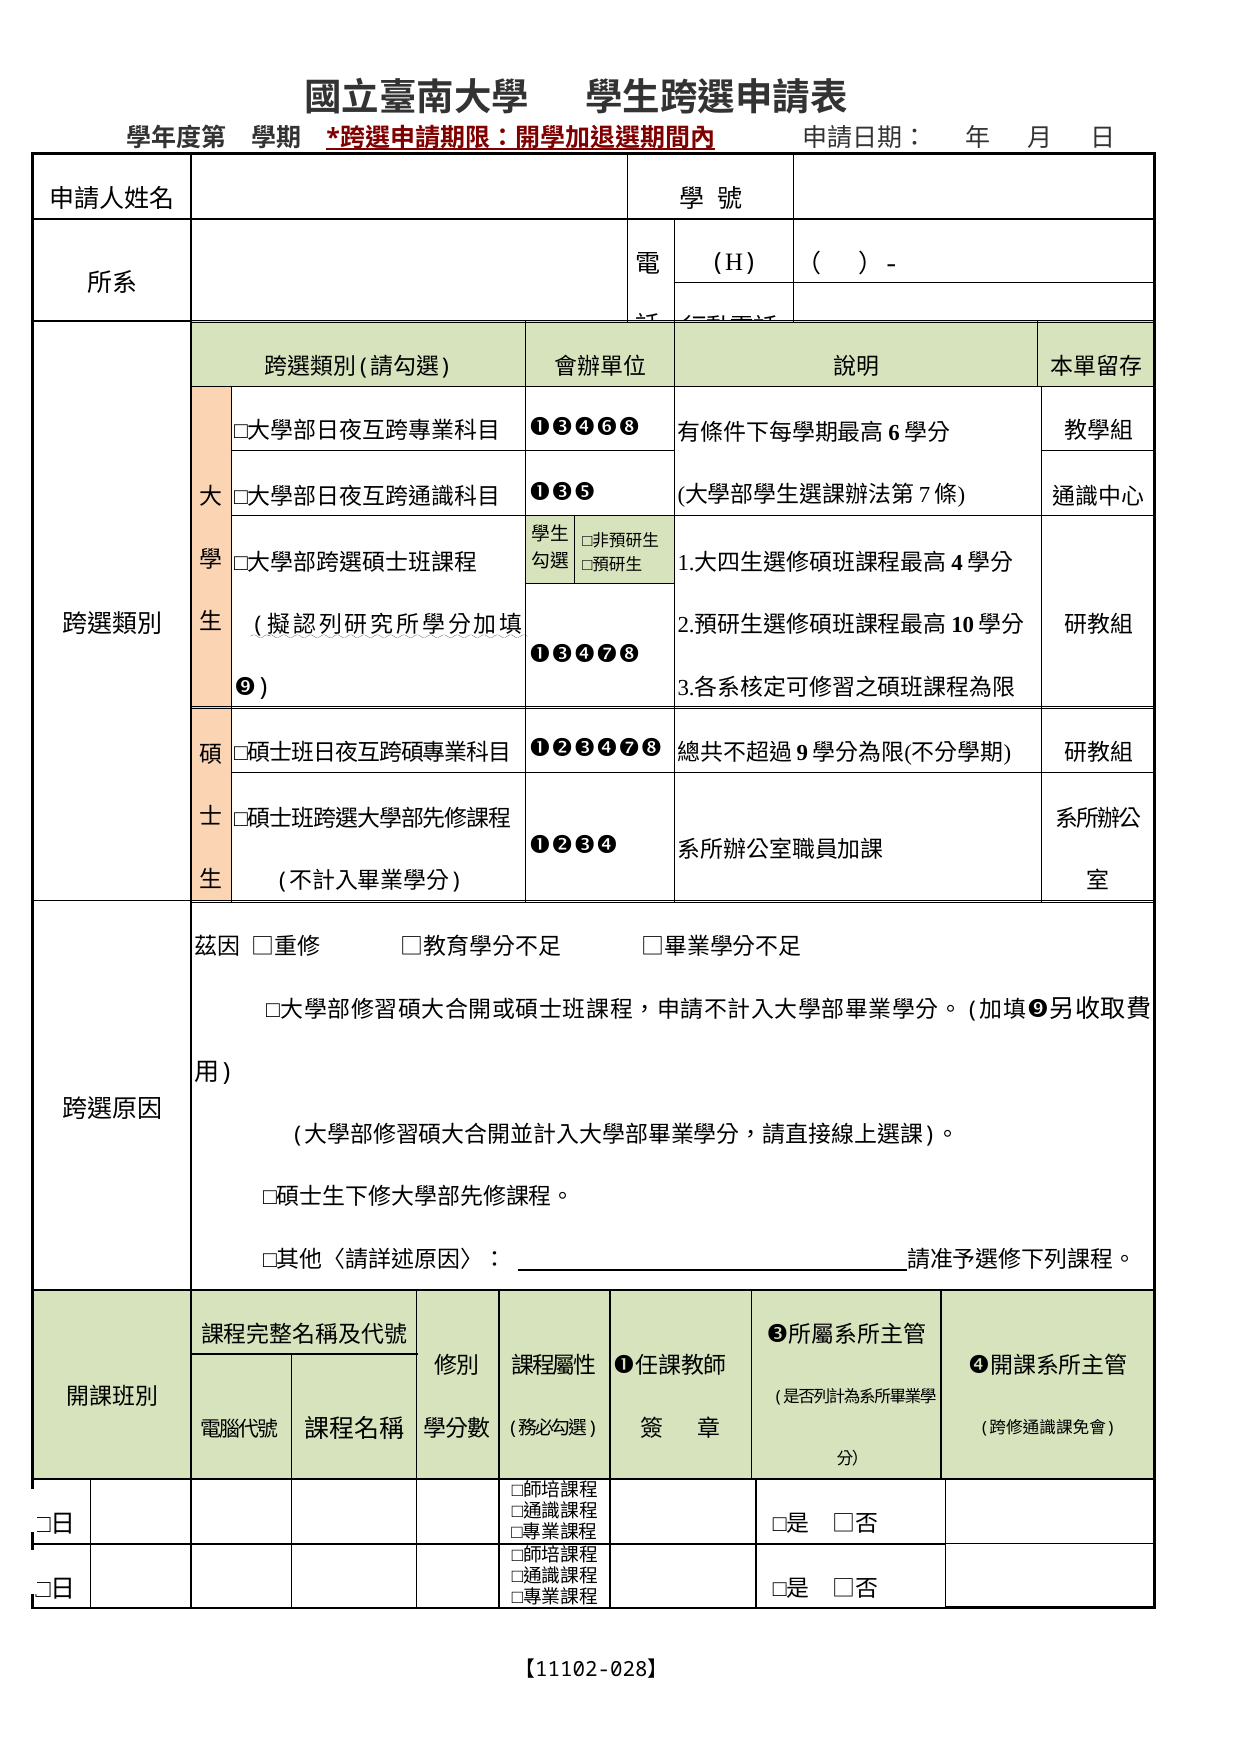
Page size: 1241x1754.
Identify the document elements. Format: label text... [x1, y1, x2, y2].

table_cell 學生勾選 [526, 516, 574, 583]
text 學年度第 學期 *跨選申請期限：開學加退選期間內 申請日期： 年 月 日 [114, 121, 1166, 152]
table_cell 跨選原因 [34, 901, 190, 1289]
table_cell [946, 1544, 1153, 1606]
table_cell [292, 1480, 416, 1543]
table_header [192, 155, 627, 218]
table_cell 有條件下每學期最高6學分 (大學部學生選課辦法第7條) [675, 387, 1041, 515]
table_cell 本單留存 [1038, 323, 1153, 386]
table_header [794, 155, 1153, 218]
table_cell [611, 1480, 755, 1543]
table_cell 茲因 □重修 □教育學分不足 □畢業學分不足 □大學部修習碩大合開或碩士班課程，申請不計入大學部畢業學分。(加填另收取費用) (大學部修習碩大合開並計入大學部畢業學分，請直接線上選課)。 □碩士生下修大學部先修課程。 □其他〈請詳述原因〉： 請准予選修下列課程。 [192, 903, 1153, 1289]
table_cell 課程名稱 [292, 1355, 416, 1478]
table_cell 碩士生 [192, 709, 231, 900]
table_cell  [526, 387, 674, 450]
table_cell □日 □夜 [37, 1518, 49, 1531]
table_cell [417, 1480, 498, 1543]
table_cell 所系 [34, 220, 190, 320]
table_cell [292, 1545, 416, 1607]
table_cell 1.大四生選修碩班課程最高4學分 2.預研生選修碩班課程最高10學分 3.各系核定可修習之碩班課程為限 [675, 516, 1041, 706]
table_cell □大學部跨選碩士班課程 (擬認列研究所學分加填) [232, 516, 525, 706]
table_cell [91, 1545, 190, 1607]
table_cell 電腦代號 [192, 1355, 291, 1478]
table_cell [192, 1545, 291, 1607]
table_cell □大學部日夜互跨專業科目 [232, 387, 525, 450]
table_cell 通識中心 [1042, 451, 1153, 515]
table_cell 會辦單位 [526, 323, 674, 386]
table_cell  [526, 451, 674, 515]
table_cell （ ）- [794, 220, 1153, 282]
table_cell [192, 220, 627, 320]
table_cell [946, 1480, 1153, 1543]
table_cell 跨選類別(請勾選) [192, 323, 525, 386]
table_cell 課程屬性 (務必勾選) [500, 1291, 609, 1478]
table_cell □碩士班日夜互跨碩專業科目 [232, 709, 525, 772]
table_cell 修別 學分數 [417, 1291, 498, 1478]
table_cell 行動電話 [675, 283, 793, 320]
table_cell 教學組 [1042, 387, 1153, 450]
table_cell 總共不超過9學分為限(不分學期) [675, 709, 1041, 772]
text 國立臺南大學 學生跨選申請表 [29, 67, 1122, 121]
table_cell 系所辦公室 [1042, 773, 1153, 900]
table_cell 大學生 [192, 387, 231, 706]
table_cell □日 □夜 [2, 1490, 36, 1531]
table_cell □大學部日夜互跨通識科目 [232, 451, 525, 515]
table_cell 開課班別 [34, 1291, 190, 1478]
table_cell 任課教師 簽 章 [611, 1291, 751, 1478]
table_cell □是 □否 [757, 1545, 945, 1607]
table_cell 課程完整名稱及代號 [192, 1291, 416, 1353]
table_cell 跨選類別 [34, 322, 190, 900]
table_header 申請人姓名 [34, 155, 190, 218]
table_cell □日 □夜 [34, 1480, 90, 1543]
table_cell [611, 1545, 755, 1607]
table_cell [192, 1480, 291, 1543]
table_cell [417, 1545, 498, 1607]
table_cell 開課系所主管 (跨修通識課免會) [942, 1291, 1153, 1478]
table_cell □師培課程 □通識課程 □專業課程 [500, 1480, 609, 1543]
table_cell □非預研生 □預研生 [575, 516, 674, 583]
table_cell - - [794, 283, 1153, 320]
table_cell [2, 1552, 36, 1593]
table_cell 研教組 [1042, 709, 1153, 772]
table_cell (H) [675, 220, 793, 282]
table_cell □碩士班跨選大學部先修課程 (不計入畢業學分) [232, 773, 525, 900]
table_cell 研教組 [1042, 516, 1153, 706]
table_cell □是 □否 [757, 1480, 945, 1543]
table_cell □日 □夜 [34, 1545, 90, 1607]
table_cell  [526, 584, 674, 706]
table_header 學 號 [628, 155, 793, 218]
table_cell  [526, 709, 674, 772]
table_cell  [526, 773, 674, 900]
table_cell 系所辦公室職員加課 [675, 773, 1041, 900]
table_cell □師培課程 □通識課程 □專業課程 [500, 1545, 609, 1607]
table_cell 電 話 [628, 220, 674, 320]
table_cell [91, 1480, 190, 1543]
table_cell 所屬系所主管 (是否列計為系所畢業學分） [752, 1291, 940, 1478]
table_cell 說明 [675, 323, 1037, 386]
